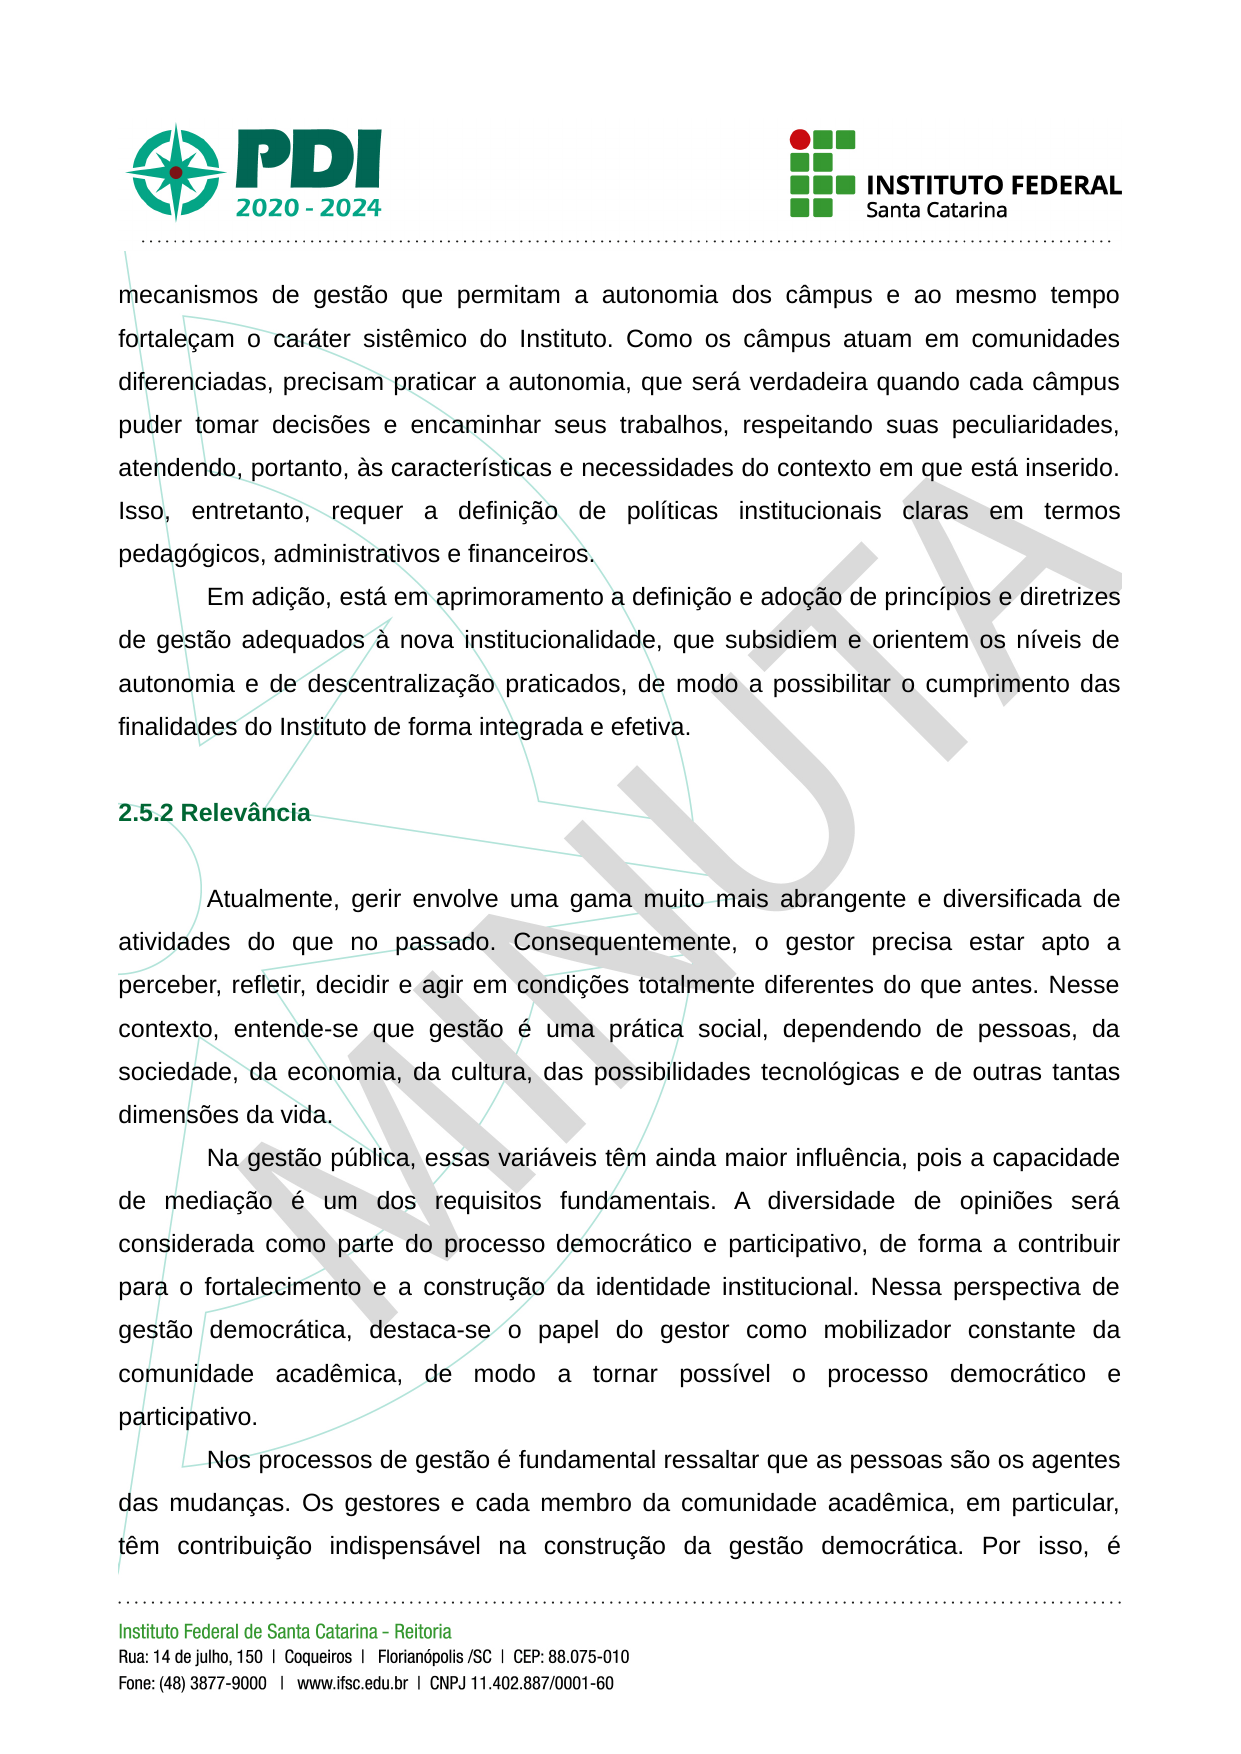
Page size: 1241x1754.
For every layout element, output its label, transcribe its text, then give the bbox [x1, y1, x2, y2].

subtitle 2.5.2 Relevância [118, 798, 1122, 827]
picture [220, 1599, 1021, 1699]
text Atualmente, gerir envolve uma gama muito mais abrangente e diversificada de atividades do que no passado. Consequentemente, o gestor precisa estar apto a perceber, refletir, decidir e agir em condições totalmente diferentes do que antes. Nesse contexto, entende-se que gestão é uma prática social, dependendo de pessoas, da sociedade, da economia, da cultura, das possibilidades tecnológicas e de outras tantas dimensões da vida. [118, 884, 1122, 1129]
text Na gestão pública, essas variáveis têm ainda maior influência, pois a capacidade de mediação é um dos requisitos fundamentais. A diversidade de opiniões será considerada como parte do processo democrático e participativo, de forma a contribuir para o fortalecimento e a construção da identidade institucional. Nessa perspectiva de gestão democrática, destaca-se o papel do gestor como mobilizador constante da comunidade acadêmica, de modo a tornar possível o processo democrático e participativo. [118, 1143, 1122, 1431]
picture [118, 741, 919, 798]
text mecanismos de gestão que permitam a autonomia dos câmpus e ao mesmo tempo fortaleçam o caráter sistêmico do Instituto. Como os câmpus atuam em comunidades diferenciadas, precisam praticar a autonomia, que será verdadeira quando cada câmpus puder tomar decisões e encaminhar seus trabalhos, respeitando suas peculiaridades, atendendo, portanto, às características e necessidades do contexto em que está inserido. Isso, entretanto, requer a definição de políticas institucionais claras em termos pedagógicos, administrativos e financeiros. [118, 281, 1122, 568]
text Em adição, está em aprimoramento a definição e adoção de princípios e diretrizes de gestão adequados à nova institucionalidade, que subsidiem e orientem os níveis de autonomia e de descentralização praticados, de modo a possibilitar o cumprimento das finalidades do Instituto de forma integrada e efetiva. [118, 582, 1122, 741]
picture [118, 568, 919, 582]
picture [118, 1129, 919, 1143]
picture [118, 827, 919, 884]
text Nos processos de gestão é fundamental ressaltar que as pessoas são os agentes das mudanças. Os gestores e cada membro da comunidade acadêmica, em particular, têm contribuição indispensável na construção da gestão democrática. Por isso, é [118, 1445, 1122, 1560]
picture [118, 118, 1122, 251]
